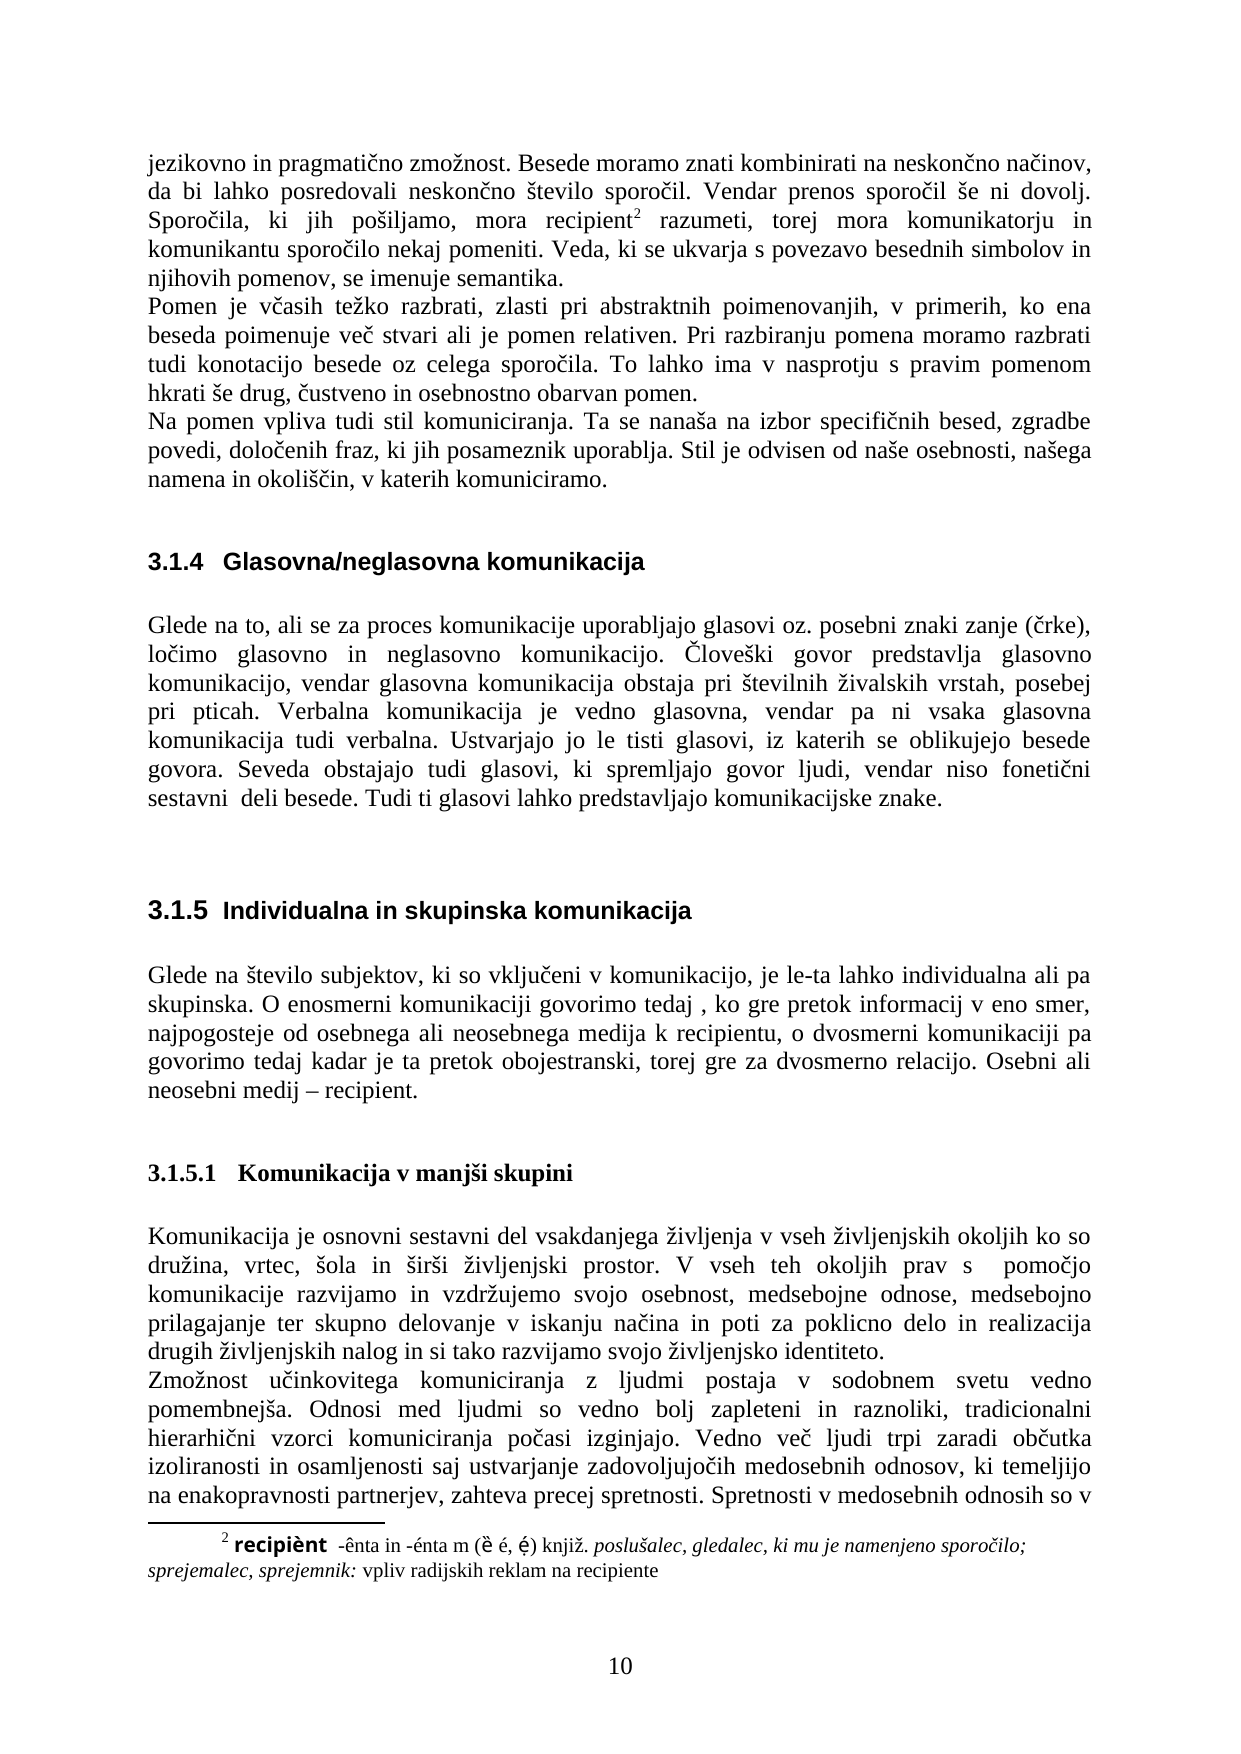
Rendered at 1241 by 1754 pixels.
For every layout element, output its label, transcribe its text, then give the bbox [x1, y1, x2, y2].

text recipiènt -ênta in -énta m (ȅ é, ẹ́) knjiž. poslušalec, gledalec, ki mu je namenjeno sporočilo; sprejemalec, sprejemnik: vpliv radijskih reklam na recipiente [148, 1529, 1092, 1582]
text Glede na število subjektov, ki so vključeni v komunikacijo, je le-ta lahko individualna ali pa skupinska. O enosmerni komunikaciji govorimo tedaj , ko gre pretok informacij v eno smer, najpogosteje od osebnega ali neosebnega medija k recipientu, o dvosmerni komunikaciji pa govorimo tedaj kadar je ta pretok obojestranski, torej gre za dvosmerno relacijo. Osebni ali neosebni medij – recipient. [148, 960, 1092, 1104]
subtitle Individualna in skupinska komunikacija [148, 894, 1092, 925]
subtitle Glasovna/neglasovna komunikacija [148, 546, 1092, 575]
text jezikovno in pragmatično zmožnost. Besede moramo znati kombinirati na neskončno načinov, da bi lahko posredovali neskončno število sporočil. Vendar prenos sporočil še ni dovolj. Sporočila, ki jih pošiljamo, mora recipient razumeti, torej mora komunikatorju in komunikantu sporočilo nekaj pomeniti. Veda, ki se ukvarja s povezavo besednih simbolov in njihovih pomenov, se imenuje semantika. [148, 148, 1092, 291]
text Pomen je včasih težko razbrati, zlasti pri abstraktnih poimenovanjih, v primerih, ko ena beseda poimenuje več stvari ali je pomen relativen. Pri razbiranju pomena moramo razbrati tudi konotacijo besede oz celega sporočila. To lahko ima v nasprotju s pravim pomenom hkrati še drug, čustveno in osebnostno obarvan pomen. [148, 291, 1092, 406]
text Na pomen vpliva tudi stil komuniciranja. Ta se nanaša na izbor specifičnih besed, zgradbe povedi, določenih fraz, ki jih posameznik uporablja. Stil je odvisen od naše osebnosti, našega namena in okoliščin, v katerih komuniciramo. [148, 406, 1092, 493]
text Komunikacija je osnovni sestavni del vsakdanjega življenja v vseh življenjskih okoljih ko so družina, vrtec, šola in širši življenjski prostor. V vseh teh okoljih prav s pomočjo komunikacije razvijamo in vzdržujemo svojo osebnost, medsebojne odnose, medsebojno prilagajanje ter skupno delovanje v iskanju načina in poti za poklicno delo in realizacija drugih življenjskih nalog in si tako razvijamo svojo življenjsko identiteto. [148, 1221, 1092, 1365]
text Glede na to, ali se za proces komunikacije uporabljajo glasovi oz. posebni znaki zanje (črke), ločimo glasovno in neglasovno komunikacijo. Človeški govor predstavlja glasovno komunikacijo, vendar glasovna komunikacija obstaja pri številnih živalskih vrstah, posebej pri pticah. Verbalna komunikacija je vedno glasovna, vendar pa ni vsaka glasovna komunikacija tudi verbalna. Ustvarjajo jo le tisti glasovi, iz katerih se oblikujejo besede govora. Seveda obstajajo tudi glasovi, ki spremljajo govor ljudi, vendar niso fonetični sestavni deli besede. Tudi ti glasovi lahko predstavljajo komunikacijske znake. [148, 610, 1092, 811]
text Zmožnost učinkovitega komuniciranja z ljudmi postaja v sodobnem svetu vedno pomembnejša. Odnosi med ljudmi so vedno bolj zapleteni in raznoliki, tradicionalni hierarhični vzorci komuniciranja počasi izginjajo. Vedno več ljudi trpi zaradi občutka izoliranosti in osamljenosti saj ustvarjanje zadovoljujočih medosebnih odnosov, ki temeljijo na enakopravnosti partnerjev, zahteva precej spretnosti. Spretnosti v medosebnih odnosih so v [148, 1365, 1092, 1509]
subtitle Komunikacija v manjši skupini [148, 1158, 1092, 1186]
